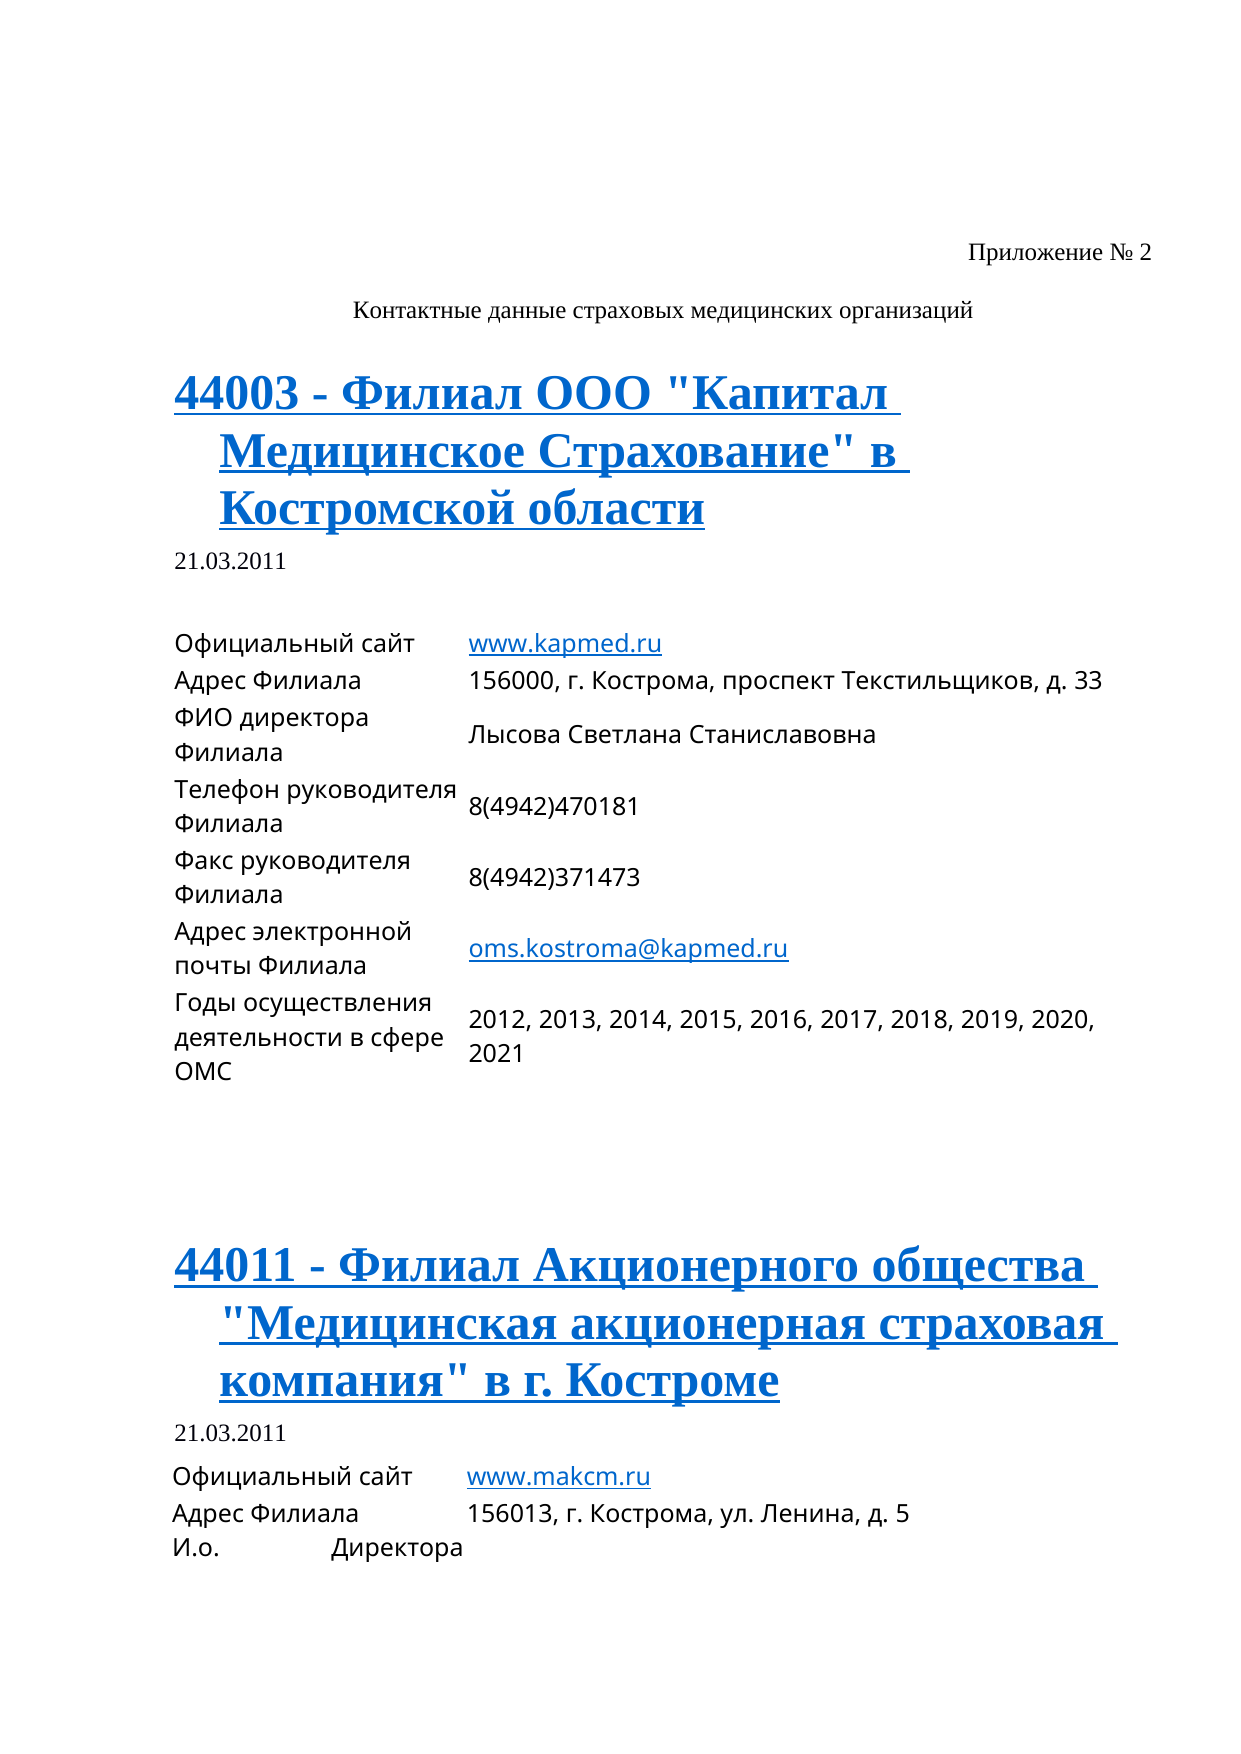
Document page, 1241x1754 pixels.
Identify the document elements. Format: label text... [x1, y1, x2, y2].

table_cell 156000, г. Кострома, проспект Текстильщиков, д. 33 [467, 661, 1159, 698]
table_cell Адрес Филиала И.о. Директора [170, 1494, 465, 1566]
text 21.03.2011 [174, 546, 1152, 574]
text Контактные данные страховых медицинских организаций [174, 295, 1152, 324]
subtitle 44011 - Филиал Акционерного общества "Медицинская акционерная страховая компания" в г. Костроме [174, 1235, 1152, 1408]
table_cell 8(4942)371473 [467, 841, 1159, 912]
table_header www.makcm.ru [465, 1457, 1159, 1494]
table_cell oms.kostroma@kapmed.ru [467, 912, 1159, 983]
table_cell Адрес электронной почты Филиала [173, 912, 467, 983]
text 21.03.2011 [174, 1418, 1152, 1447]
table_cell 2012, 2013, 2014, 2015, 2016, 2017, 2018, 2019, 2020, 2021 [467, 984, 1159, 1089]
text Приложение № 2 [174, 237, 1152, 266]
table_cell Лысова Светлана Станиславовна [467, 699, 1159, 770]
table_cell Адрес Филиала [173, 661, 467, 698]
table_cell Телефон руководителя Филиала [173, 770, 467, 841]
table_cell 8(4942)470181 [467, 770, 1159, 841]
subtitle 44003 - Филиал ООО "Капитал Медицинское Страхование" в Костромской области [174, 363, 1152, 535]
table_header www.kapmed.ru [467, 624, 1159, 661]
table_cell Факс руководителя Филиала [173, 841, 467, 912]
table_cell ФИО директора Филиала [173, 699, 467, 770]
table_cell 156013, г. Кострома, ул. Ленина, д. 5 [465, 1494, 1159, 1566]
table_header Официальный сайт [170, 1457, 465, 1494]
table_header Официальный сайт [173, 624, 467, 661]
table_cell Годы осуществления деятельности в сфере ОМС [173, 984, 467, 1089]
